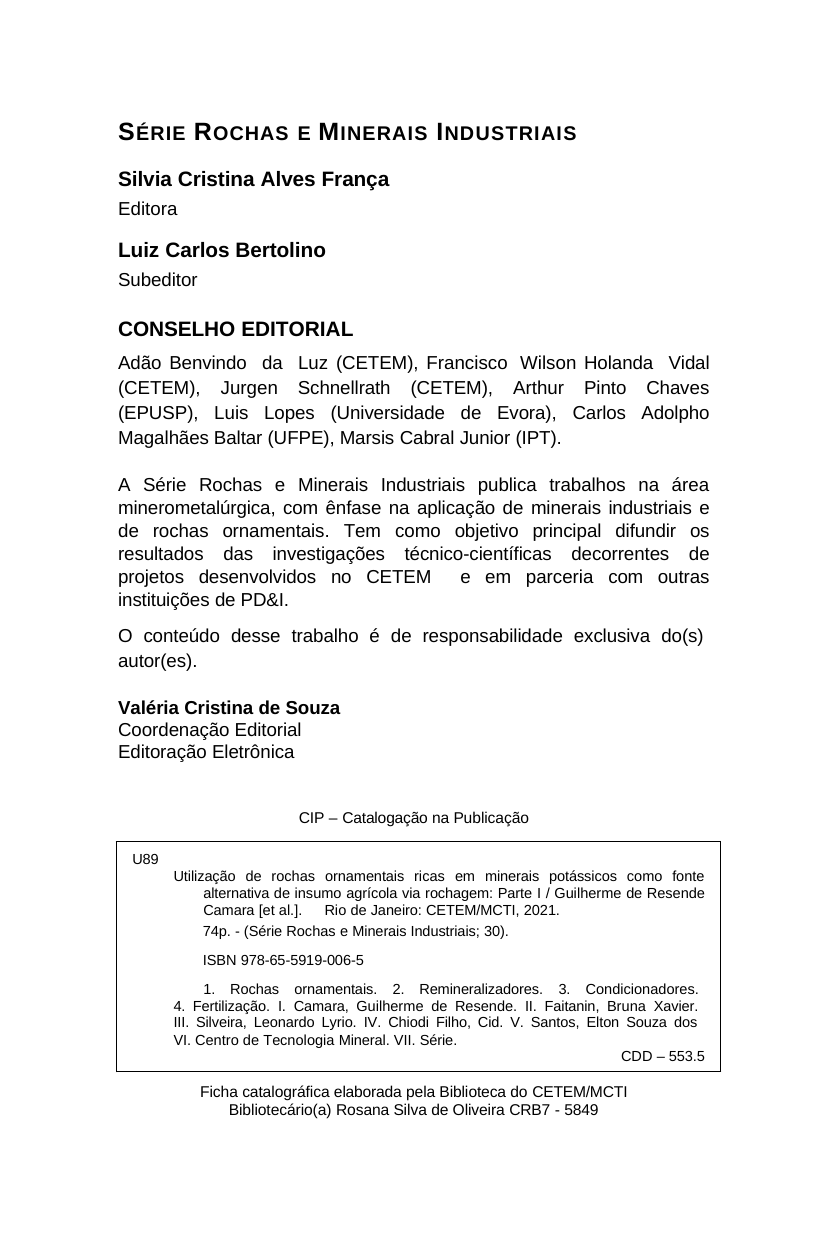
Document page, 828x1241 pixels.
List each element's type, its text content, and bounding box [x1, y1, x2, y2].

text O conteúdo desse trabalho é de responsabilidade exclusiva do(s) autor(es). [118, 625, 709, 672]
subtitle Luiz Carlos Bertolino [118, 238, 733, 262]
text 74p. - (Série Rochas e Minerais Industriais; 30). ISBN 978-65-5919-006-5 [203, 922, 510, 968]
text 4. Fertilização. I. Camara, Guilherme de Resende. II. Faitanin, Bruna Xavier. [173, 998, 720, 1014]
subtitle Silvia Cristina Alves França [118, 167, 733, 191]
text III. Silveira, Leonardo Lyrio. IV. Chiodi Filho, Cid. V. Santos, Elton Souza dos [173, 1014, 720, 1031]
text 1. Rochas ornamentais. 2. Remineralizadores. 3. Condicionadores. [203, 981, 720, 998]
text Utilização de rochas ornamentais ricas em minerais potássicos como fonte alternativa de insumo agrícola via rochagem: Parte I / Guilherme de Resende Camara [et al.]. Rio de Janeiro: CETEM/MCTI, 2021. [173, 868, 705, 918]
text Subeditor [118, 269, 733, 291]
text Ficha catalográfica elaborada pela Biblioteca do CETEM/MCTI Bibliotecário(a) Rosana Silva de Oliveira CRB7 - 5849 [196, 1083, 631, 1119]
text Valéria Cristina de Souza Coordenação Editorial Editoração Eletrônica [118, 697, 343, 762]
subtitle CONSELHO EDITORIAL [118, 317, 733, 341]
text Adão Benvindo da Luz (CETEM), Francisco Wilson Holanda Vidal (CETEM), Jurgen Schnellrath (CETEM), Arthur Pinto Chaves (EPUSP), Luis Lopes (Universidade de Evora), Carlos Adolpho Magalhães Baltar (UFPE), Marsis Cabral Junior (IPT). [118, 352, 710, 448]
text Editora [118, 198, 733, 219]
text U89 [132, 851, 720, 868]
text CDD – 553.5 [117, 1048, 705, 1065]
text CIP – Catalogação na Publicação [104, 808, 723, 826]
text SÉRIE ROCHAS E MINERAIS INDUSTRIAIS [118, 117, 733, 146]
text VI. Centro de Tecnologia Mineral. VII. Série. [173, 1031, 720, 1048]
text A Série Rochas e Minerais Industriais publica trabalhos na área minerometalúrgica, com ênfase na aplicação de minerais industriais e de rochas ornamentais. Tem como objetivo principal difundir os resultados das investigações técnico-científicas decorrentes de projetos desenvolvidos no CETEM e em parceria com outras instituições de PD&I. [118, 474, 709, 610]
